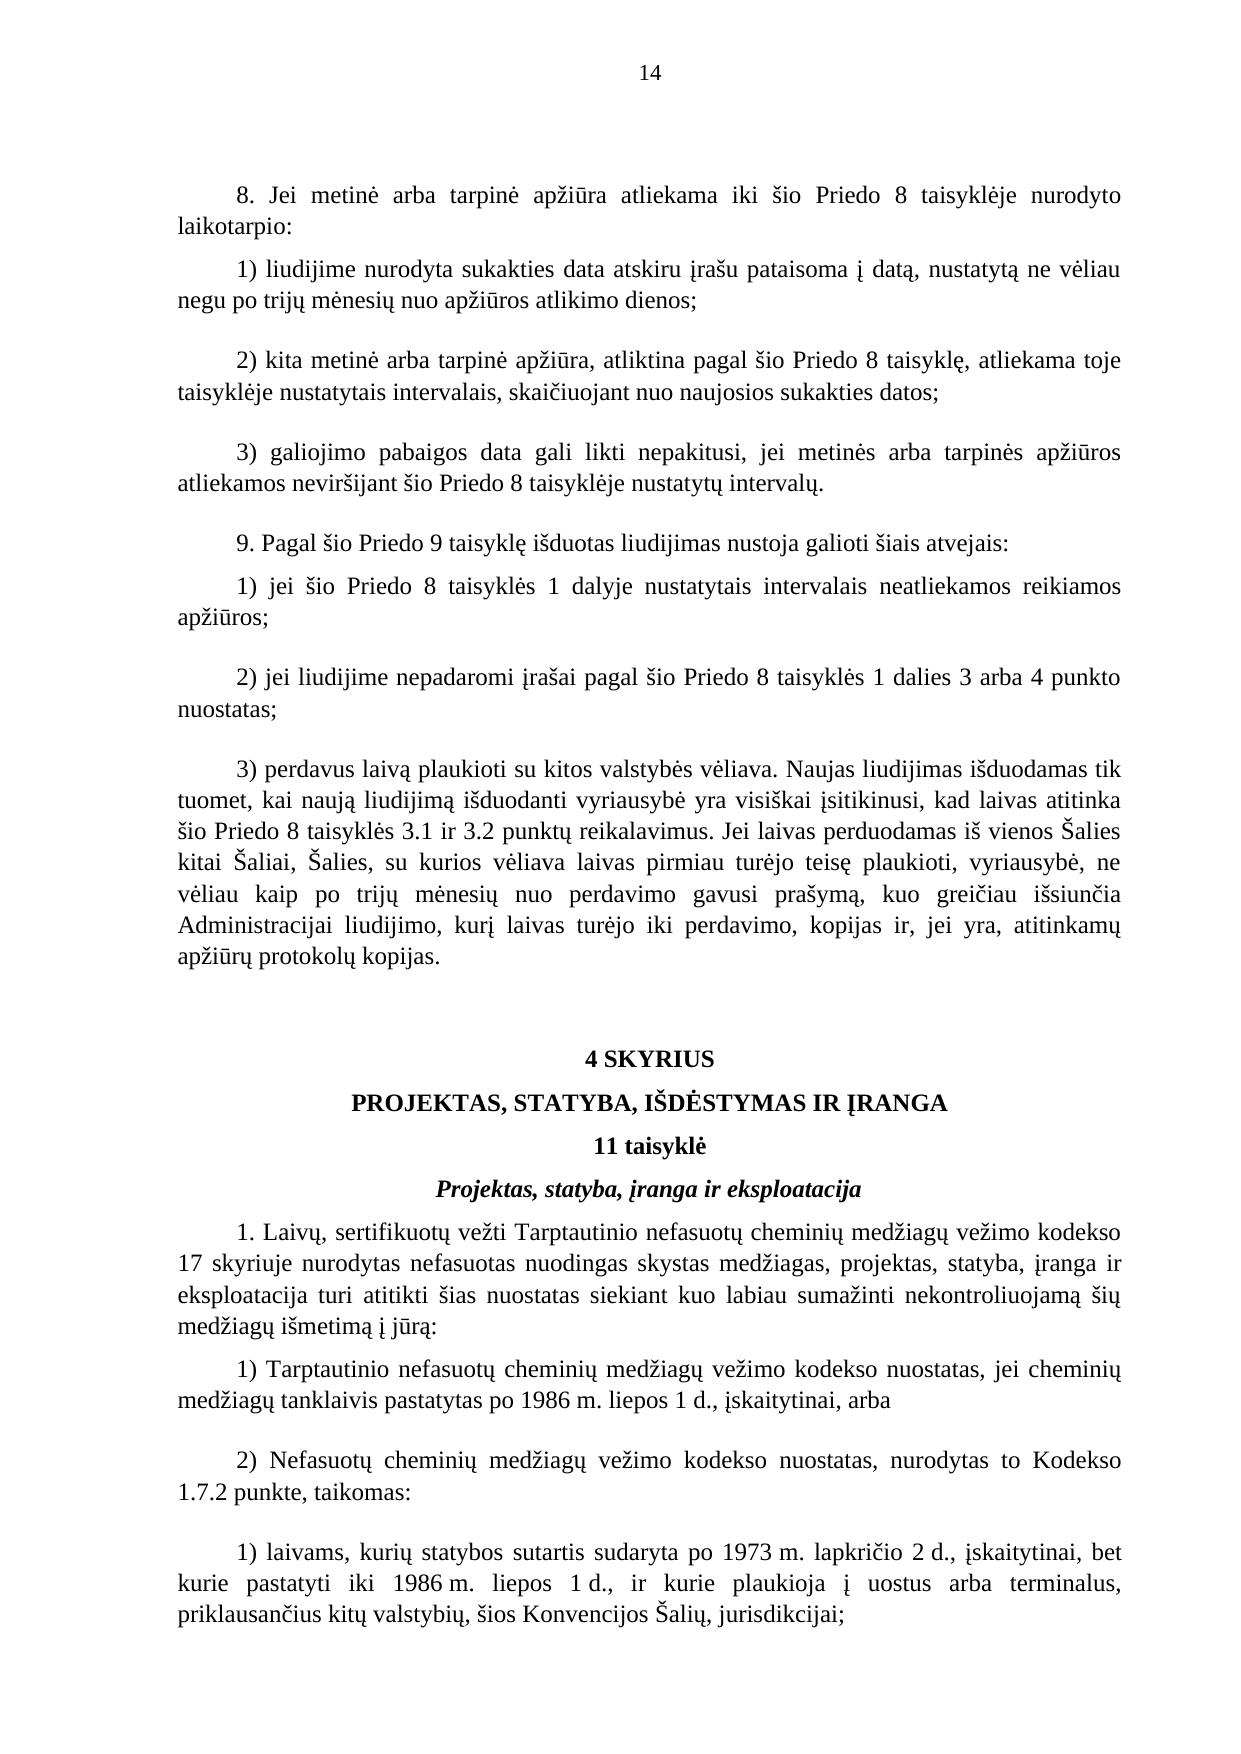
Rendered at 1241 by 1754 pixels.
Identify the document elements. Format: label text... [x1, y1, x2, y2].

text Projektas, statyba, įranga ir eksploatacija [177, 1172, 1122, 1203]
text 9. Pagal šio Priedo 9 taisyklę išduotas liudijimas nustoja galioti šiais atvejais: [177, 525, 1122, 557]
text 1) liudijime nurodyta sukakties data atskiru įrašu pataisoma į datą, nustatytą ne vėliau negu po trijų mėnesių nuo apžiūros atlikimo dienos; [177, 252, 1122, 314]
text PROJEKTAS, STATYBA, IŠDĖSTYMAS IR ĮRANGA [177, 1085, 1122, 1116]
text 4 SKYRIUS [177, 1042, 1122, 1073]
text 2) jei liudijime nepadaromi įrašai pagal šio Priedo 8 taisyklės 1 dalies 3 arba 4 punkto nuostatas; [177, 660, 1122, 722]
text 3) galiojimo pabaigos data gali likti nepakitusi, jei metinės arba tarpinės apžiūros atliekamos neviršijant šio Priedo 8 taisyklėje nustatytų intervalų. [177, 434, 1122, 497]
text 3) perdavus laivą plaukioti su kitos valstybės vėliava. Naujas liudijimas išduodamas tik tuomet, kai naują liudijimą išduodanti vyriausybė yra visiškai įsitikinusi, kad laivas atitinka šio Priedo 8 taisyklės 3.1 ir 3.2 punktų reikalavimus. Jei laivas perduodamas iš vienos Šalies kitai Šaliai, Šalies, su kurios vėliava laivas pirmiau turėjo teisę plaukioti, vyriausybė, ne vėliau kaip po trijų mėnesių nuo perdavimo gavusi prašymą, kuo greičiau išsiunčia Administracijai liudijimo, kurį laivas turėjo iki perdavimo, kopijas ir, jei yra, atitinkamų apžiūrų protokolų kopijas. [177, 751, 1122, 970]
text 11 taisyklė [177, 1128, 1122, 1159]
text 8. Jei metinė arba tarpinė apžiūra atliekama iki šio Priedo 8 taisyklėje nurodyto laikotarpio: [177, 177, 1122, 240]
text 1) jei šio Priedo 8 taisyklės 1 dalyje nustatytais intervalais neatliekamos reikiamos apžiūros; [177, 569, 1122, 631]
text 2) Nefasuotų cheminių medžiagų vežimo kodekso nuostatas, nurodytas to Kodekso 1.7.2 punkte, taikomas: [177, 1443, 1122, 1506]
text 1) Tarptautinio nefasuotų cheminių medžiagų vežimo kodekso nuostatas, jei cheminių medžiagų tanklaivis pastatytas po 1986 m. liepos 1 d., įskaitytinai, arba [177, 1352, 1122, 1414]
text 1. Laivų, sertifikuotų vežti Tarptautinio nefasuotų cheminių medžiagų vežimo kodekso 17 skyriuje nurodytas nefasuotas nuodingas skystas medžiagas, projektas, statyba, įranga ir eksploatacija turi atitikti šias nuostatas siekiant kuo labiau sumažinti nekontroliuojamą šių medžiagų išmetimą į jūrą: [177, 1215, 1122, 1340]
text 2) kita metinė arba tarpinė apžiūra, atliktina pagal šio Priedo 8 taisyklę, atliekama toje taisyklėje nustatytais intervalais, skaičiuojant nuo naujosios sukakties datos; [177, 343, 1122, 405]
text 1) laivams, kurių statybos sutartis sudaryta po 1973 m. lapkričio 2 d., įskaitytinai, bet kurie pastatyti iki 1986 m. liepos 1 d., ir kurie plaukioja į uostus arba terminalus, priklausančius kitų valstybių, šios Konvencijos Šalių, jurisdikcijai; [177, 1534, 1122, 1628]
